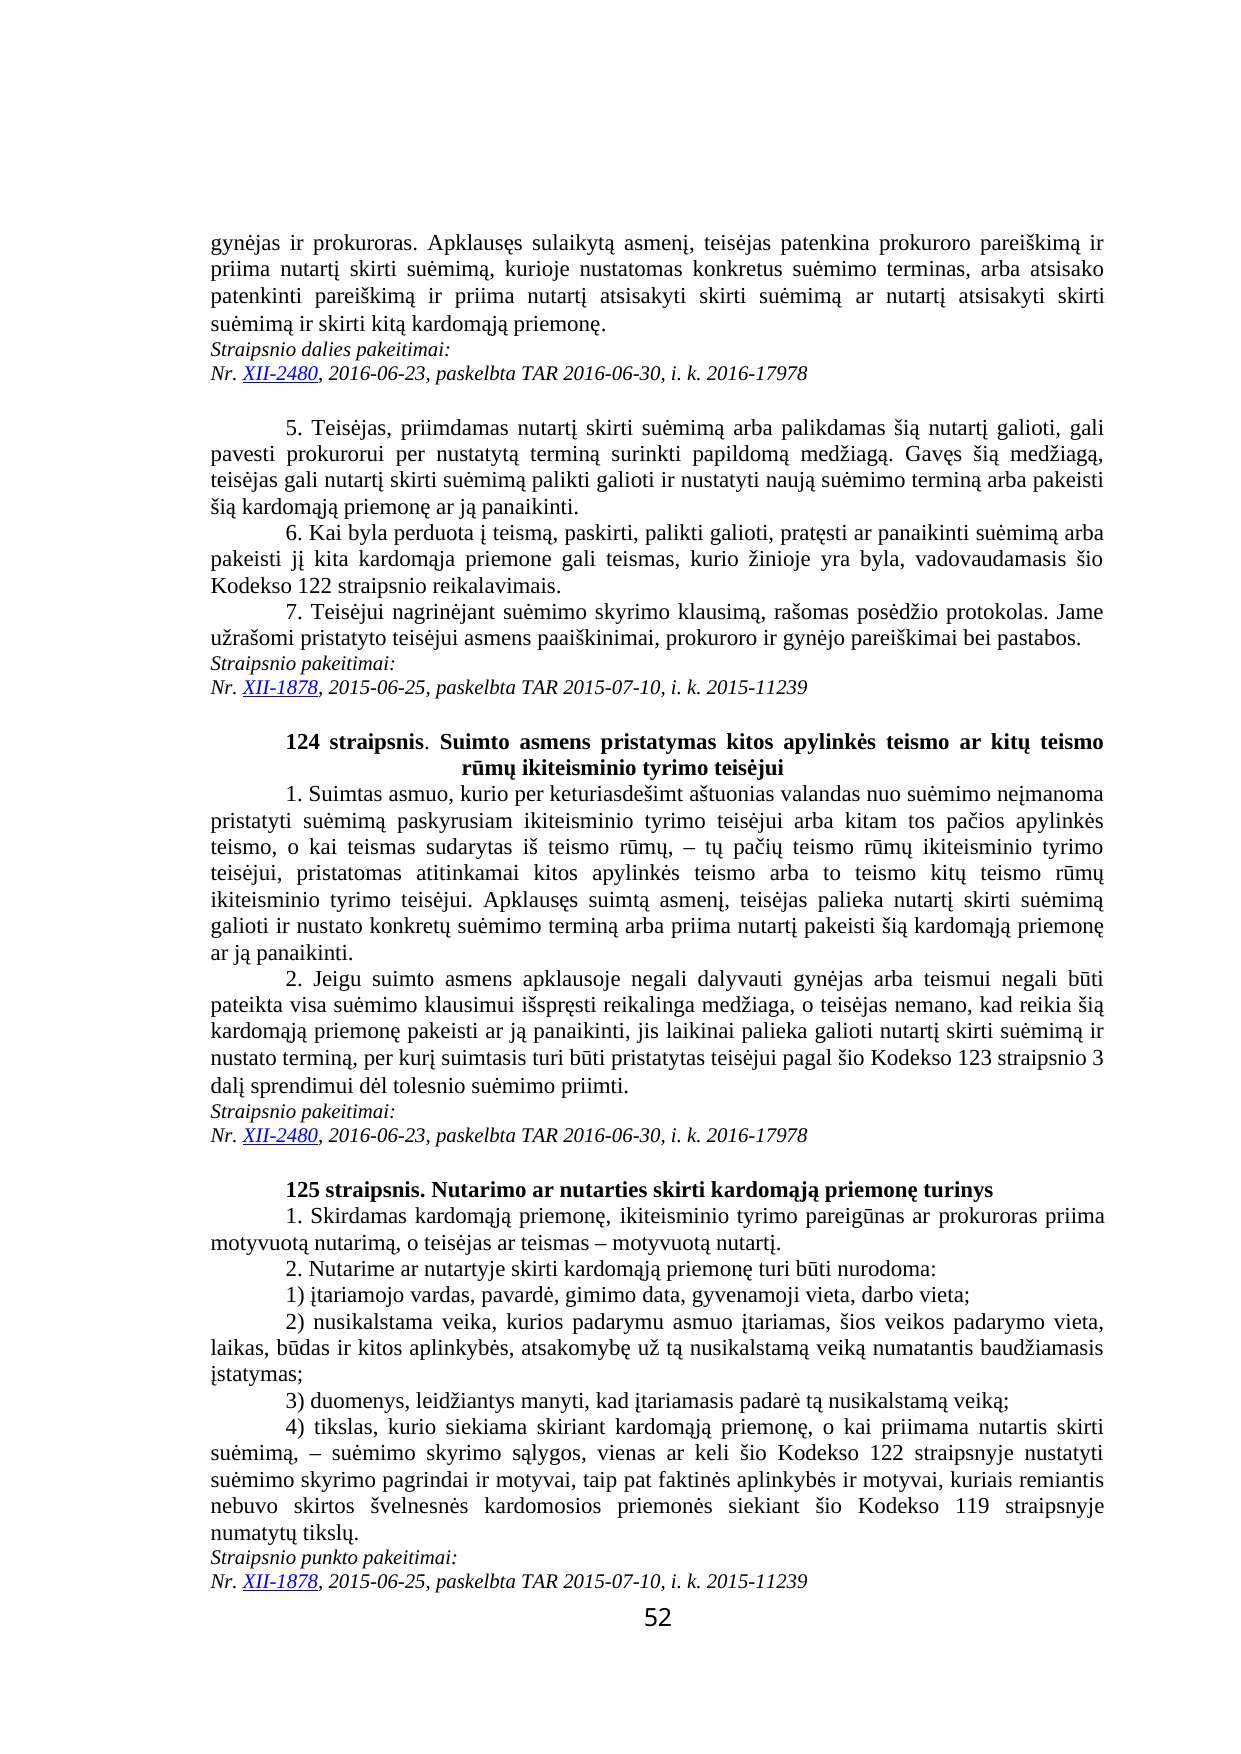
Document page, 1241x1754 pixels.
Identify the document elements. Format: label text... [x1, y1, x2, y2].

text 1) įtariamojo vardas, pavardė, gimimo data, gyvenamoji vieta, darbo vieta; [210, 1281, 1105, 1308]
text 1. Skirdamas kardomąją priemonę, ikiteisminio tyrimo pareigūnas ar prokuroras priima motyvuotą nutarimą, o teisėjas ar teismas – motyvuotą nutartį. [210, 1202, 1105, 1255]
text 1. Suimtas asmuo, kurio per keturiasdešimt aštuonias valandas nuo suėmimo neįmanoma pristatyti suėmimą paskyrusiam ikiteisminio tyrimo teisėjui arba kitam tos pačios apylinkės teismo, o kai teismas sudarytas iš teismo rūmų, – tų pačių teismo rūmų ikiteisminio tyrimo teisėjui, pristatomas atitinkamai kitos apylinkės teismo arba to teismo kitų teismo rūmų ikiteisminio tyrimo teisėjui. Apklausęs suimtą asmenį, teisėjas palieka nutartį skirti suėmimą galioti ir nustato konkretų suėmimo terminą arba priima nutartį pakeisti šią kardomąją priemonę ar ją panaikinti. [210, 780, 1105, 965]
text Nr. XII-1878, 2015-06-25, paskelbta TAR 2015-07-10, i. k. 2015-11239 [210, 1569, 1105, 1593]
text 2) nusikalstama veika, kurios padarymu asmuo įtariamas, šios veikos padarymo vieta, laikas, būdas ir kitos aplinkybės, atsakomybę už tą nusikalstamą veiką numatantis baudžiamasis įstatymas; [210, 1308, 1105, 1387]
text Nr. XII-2480, 2016-06-23, paskelbta TAR 2016-06-30, i. k. 2016-17978 [210, 361, 1105, 385]
text Nr. XII-1878, 2015-06-25, paskelbta TAR 2015-07-10, i. k. 2015-11239 [210, 675, 1105, 699]
text Straipsnio punkto pakeitimai: [210, 1545, 1105, 1569]
text 2. Jeigu suimto asmens apklausoje negali dalyvauti gynėjas arba teismui negali būti pateikta visa suėmimo klausimui išspręsti reikalinga medžiaga, o teisėjas nemano, kad reikia šią kardomąją priemonę pakeisti ar ją panaikinti, jis laikinai palieka galioti nutartį skirti suėmimą ir nustato terminą, per kurį suimtasis turi būti pristatytas teisėjui pagal šio Kodekso 123 straipsnio 3 dalį sprendimui dėl tolesnio suėmimo priimti. [210, 965, 1105, 1099]
text 3) duomenys, leidžiantys manyti, kad įtariamasis padarė tą nusikalstamą veiką; [210, 1387, 1105, 1413]
text 6. Kai byla perduota į teismą, paskirti, palikti galioti, pratęsti ar panaikinti suėmimą arba pakeisti jį kita kardomąja priemone gali teismas, kurio žinioje yra byla, vadovaudamasis šio Kodekso 122 straipsnio reikalavimais. [210, 519, 1105, 598]
text gynėjas ir prokuroras. Apklausęs sulaikytą asmenį, teisėjas patenkina prokuroro pareiškimą ir priima nutartį skirti suėmimą, kurioje nustatomas konkretus suėmimo terminas, arba atsisako patenkinti pareiškimą ir priima nutartį atsisakyti skirti suėmimą ar nutartį atsisakyti skirti suėmimą ir skirti kitą kardomąją priemonę. [210, 229, 1105, 337]
text 7. Teisėjui nagrinėjant suėmimo skyrimo klausimą, rašomas posėdžio protokolas. Jame užrašomi pristatyto teisėjui asmens paaiškinimai, prokuroro ir gynėjo pareiškimai bei pastabos. [210, 598, 1105, 651]
text 5. Teisėjas, priimdamas nutartį skirti suėmimą arba palikdamas šią nutartį galioti, gali pavesti prokurorui per nustatytą terminą surinkti papildomą medžiagą. Gavęs šią medžiagą, teisėjas gali nutartį skirti suėmimą palikti galioti ir nustatyti naują suėmimo terminą arba pakeisti šią kardomąją priemonę ar ją panaikinti. [210, 414, 1105, 519]
text Straipsnio pakeitimai: [210, 1099, 1105, 1123]
text Straipsnio dalies pakeitimai: [210, 337, 1105, 361]
text 4) tikslas, kurio siekiama skiriant kardomąją priemonę, o kai priimama nutartis skirti suėmimą, – suėmimo skyrimo sąlygos, vienas ar keli šio Kodekso 122 straipsnyje nustatyti suėmimo skyrimo pagrindai ir motyvai, taip pat faktinės aplinkybės ir motyvai, kuriais remiantis nebuvo skirtos švelnesnės kardomosios priemonės siekiant šio Kodekso 119 straipsnyje numatytų tikslų. [210, 1413, 1105, 1545]
text 2. Nutarime ar nutartyje skirti kardomąją priemonę turi būti nurodoma: [210, 1255, 1105, 1281]
text 125 straipsnis. Nutarimo ar nutarties skirti kardomąją priemonę turinys [210, 1176, 1105, 1202]
text Nr. XII-2480, 2016-06-23, paskelbta TAR 2016-06-30, i. k. 2016-17978 [210, 1123, 1105, 1147]
text Straipsnio pakeitimai: [210, 651, 1105, 675]
text 124 straipsnis. Suimto asmens pristatymas kitos apylinkės teismo ar kitų teismo rūmų ikiteisminio tyrimo teisėjui [285, 728, 1105, 780]
